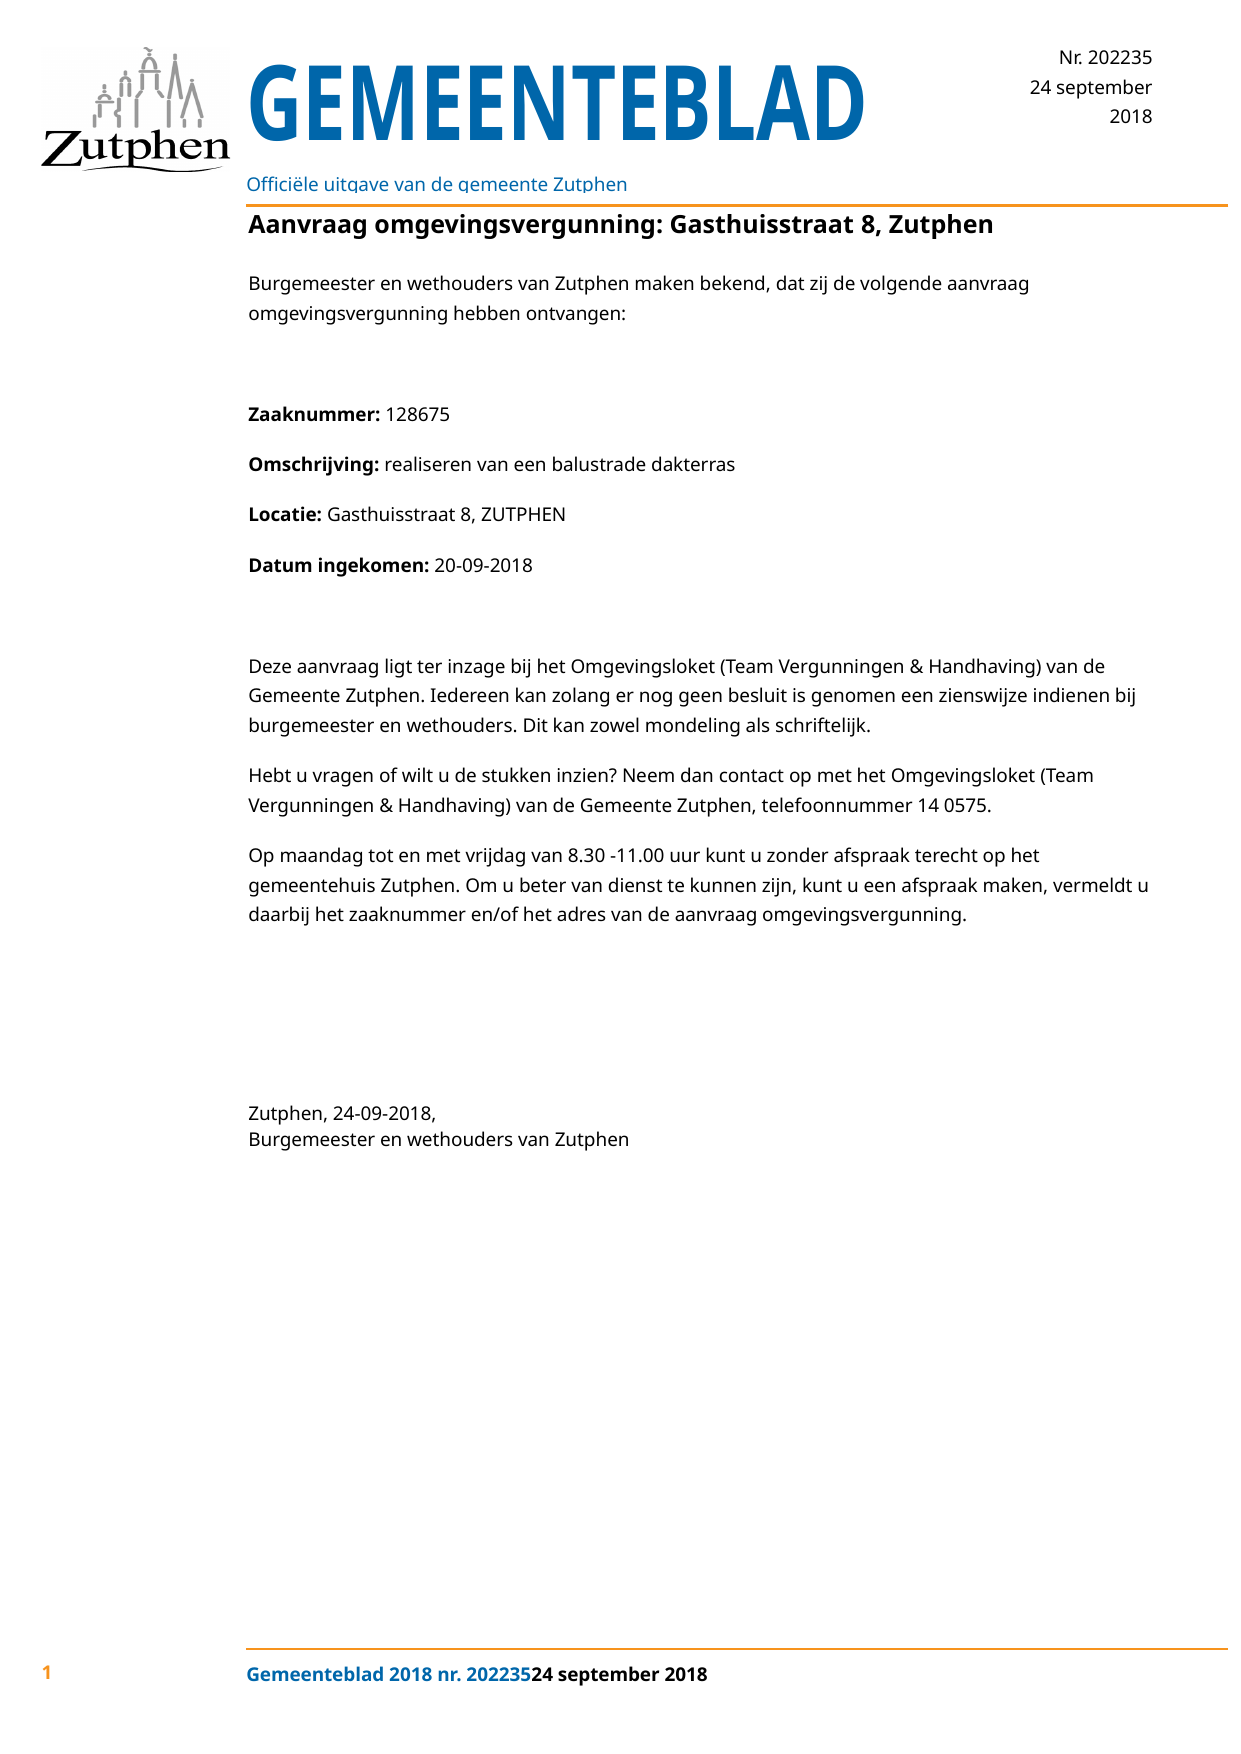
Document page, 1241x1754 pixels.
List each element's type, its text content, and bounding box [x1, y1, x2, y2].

text Burgemeester en wethouders van Zutphen [248, 1126, 1152, 1152]
text Zaaknummer: 128675 [248, 401, 1152, 426]
text Hebt u vragen of wilt u de stukken inzien? Neem dan contact op met het Omgevingsloket (Team Vergunningen & Handhaving) van de Gemeente Zutphen, telefoonnummer 14 0575. [248, 762, 1152, 818]
text Aanvraag omgevingsvergunning: Gasthuisstraat 8, Zutphen [248, 207, 1152, 241]
text Zutphen, 24-09-2018, [248, 1101, 1152, 1126]
text Op maandag tot en met vrijdag van 8.30 -11.00 uur kunt u zonder afspraak terecht op het gemeentehuis Zutphen. Om u beter van dienst te kunnen zijn, kunt u een afspraak maken, vermeldt u daarbij het zaaknummer en/of het adres van de aanvraag omgevingsvergunning. [248, 842, 1152, 927]
text Deze aanvraag ligt ter inzage bij het Omgevingsloket (Team Vergunningen & Handhaving) van de Gemeente Zutphen. Iedereen kan zolang er nog geen besluit is genomen een zienswijze indienen bij burgemeester en wethouders. Dit kan zowel mondeling als schriftelijk. [248, 653, 1152, 738]
text Omschrijving: realiseren van een balustrade dakterras [248, 451, 1152, 477]
text Burgemeester en wethouders van Zutphen maken bekend, dat zij de volgende aanvraag omgevingsvergunning hebben ontvangen: [248, 270, 1152, 326]
text Locatie: Gasthuisstraat 8, ZUTPHEN [248, 502, 1152, 527]
text Datum ingekomen: 20-09-2018 [248, 552, 1152, 578]
picture [41, 47, 231, 172]
